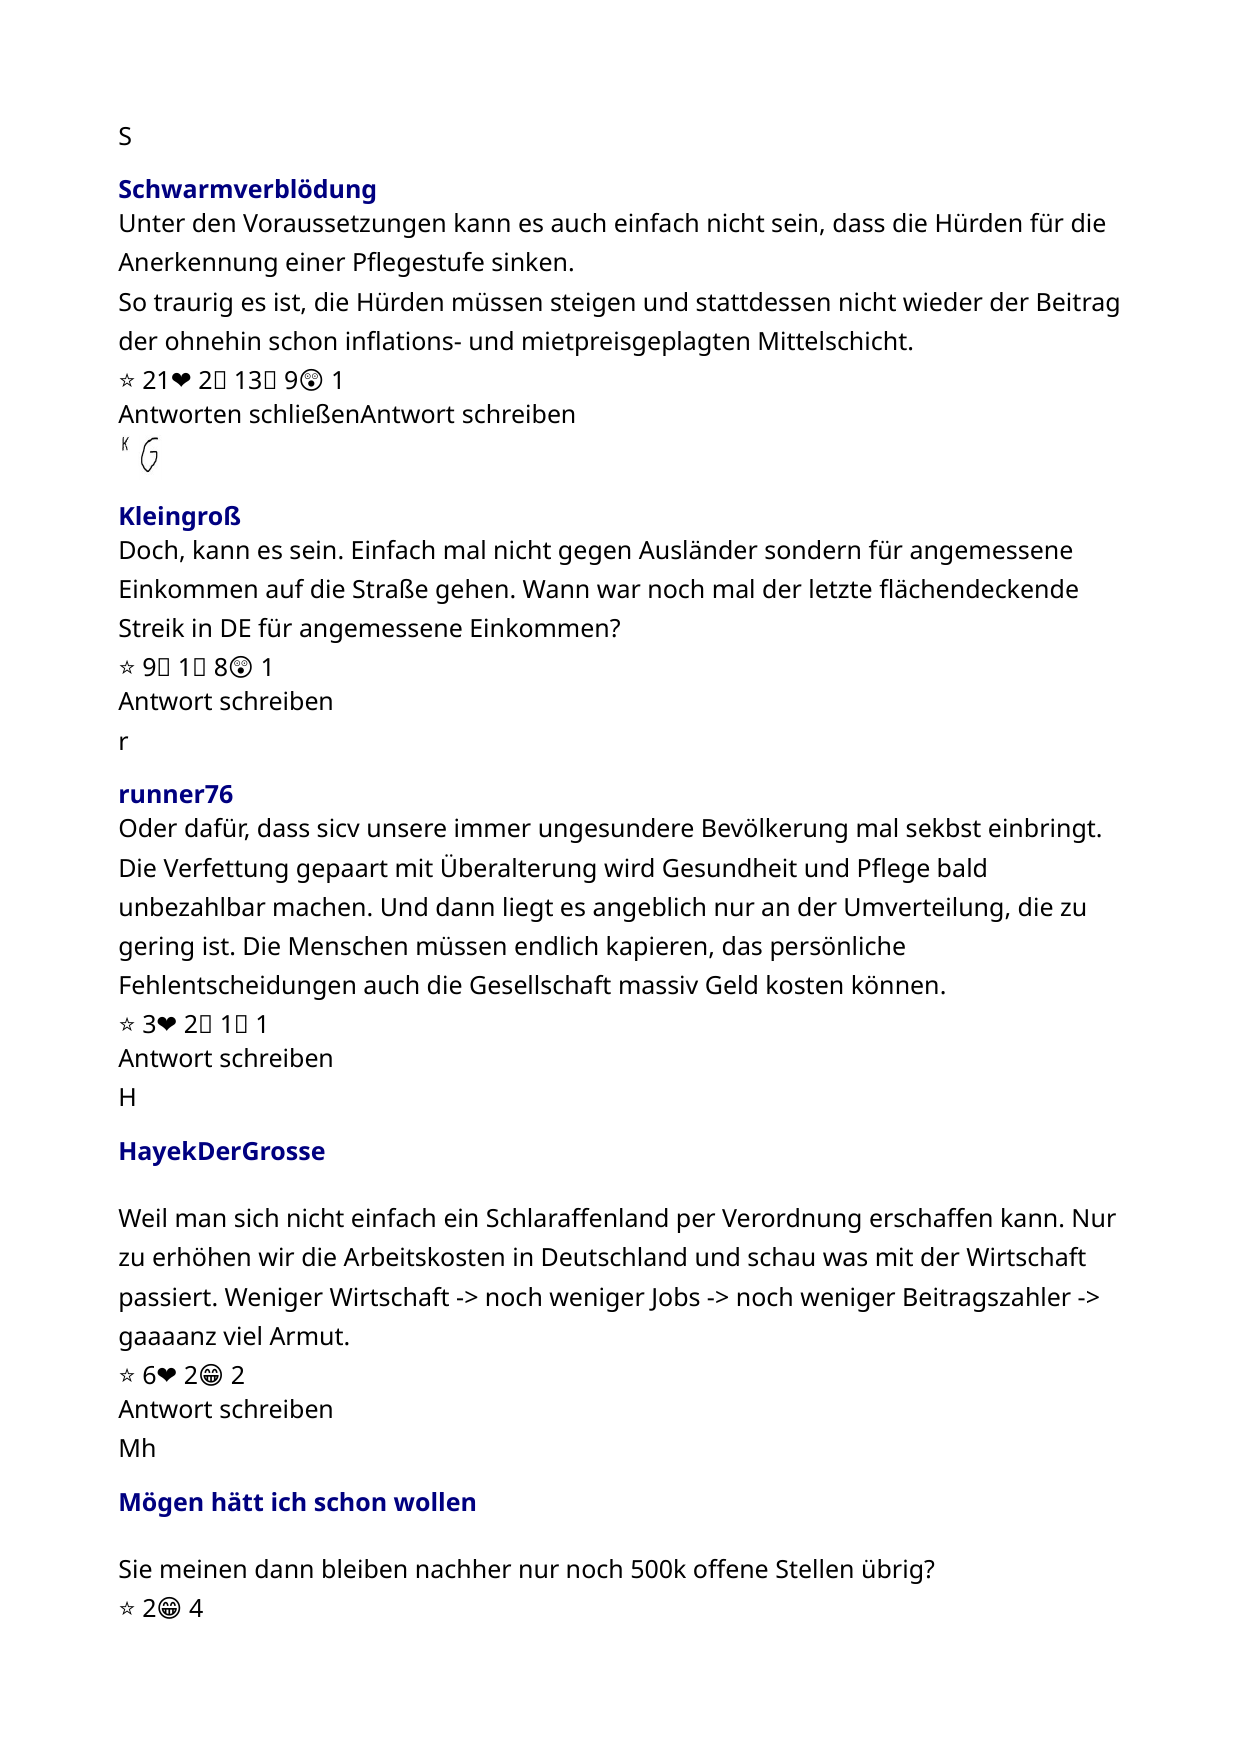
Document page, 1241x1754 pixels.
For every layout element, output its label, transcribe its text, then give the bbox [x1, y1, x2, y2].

text Unter den Voraussetzungen kann es auch einfach nicht sein, dass die Hürden für die Anerkennung einer Pflegestufe sinken. [118, 206, 1122, 279]
text r [118, 723, 1122, 757]
text ⭐️ 9🙁 1🤨 8😲 1 [118, 650, 1122, 684]
text ⭐️ 2😁 4 [118, 1591, 1122, 1625]
text Mh [118, 1431, 1122, 1465]
subtitle Kleingroß [118, 498, 1122, 532]
subtitle runner76 [118, 777, 1122, 811]
text Antwort schreiben [118, 1392, 1122, 1426]
text ⭐️ 6❤️ 2😁 2 [118, 1358, 1122, 1392]
picture [118, 435, 162, 480]
text Oder dafür, dass sicv unsere immer ungesundere Bevölkerung mal sekbst einbringt. Die Verfettung gepaart mit Überalterung wird Gesundheit und Pflege bald unbezahlbar machen. Und dann liegt es angeblich nur an der Umverteilung, die zu gering ist. Die Menschen müssen endlich kapieren, das persönliche Fehlentscheidungen auch die Gesellschaft massiv Geld kosten können. [118, 811, 1122, 1002]
text ⭐️ 21❤️ 2🙁 13🤨 9😲 1 [118, 363, 1122, 397]
text Weil man sich nicht einfach ein Schlaraffenland per Verordnung erschaffen kann. Nur zu erhöhen wir die Arbeitskosten in Deutschland und schau was mit der Wirtschaft passiert. Weniger Wirtschaft -> noch weniger Jobs -> noch weniger Beitragszahler -> gaaaanz viel Armut. [118, 1201, 1122, 1352]
subtitle HayekDerGrosse [118, 1134, 1122, 1168]
text So traurig es ist, die Hürden müssen steigen und stattdessen nicht wieder der Beitrag der ohnehin schon inflations- und mietpreisgeplagten Mittelschicht. [118, 284, 1122, 357]
text Antwort schreiben [118, 684, 1122, 718]
text Antwort schreiben [118, 1041, 1122, 1075]
subtitle Mögen hätt ich schon wollen [118, 1484, 1122, 1519]
subtitle Schwarmverblödung [118, 172, 1122, 206]
text H [118, 1080, 1122, 1114]
text ⭐️ 3❤️ 2🙁 1🤨 1 [118, 1007, 1122, 1041]
text Antworten schließenAntwort schreiben [118, 397, 1122, 431]
text Doch, kann es sein. Einfach mal nicht gegen Ausländer sondern für angemessene Einkommen auf die Straße gehen. Wann war noch mal der letzte flächendeckende Streik in DE für angemessene Einkommen? [118, 532, 1122, 645]
text S [118, 118, 1122, 152]
text Sie meinen dann bleiben nachher nur noch 500k offene Stellen übrig? [118, 1552, 1122, 1586]
